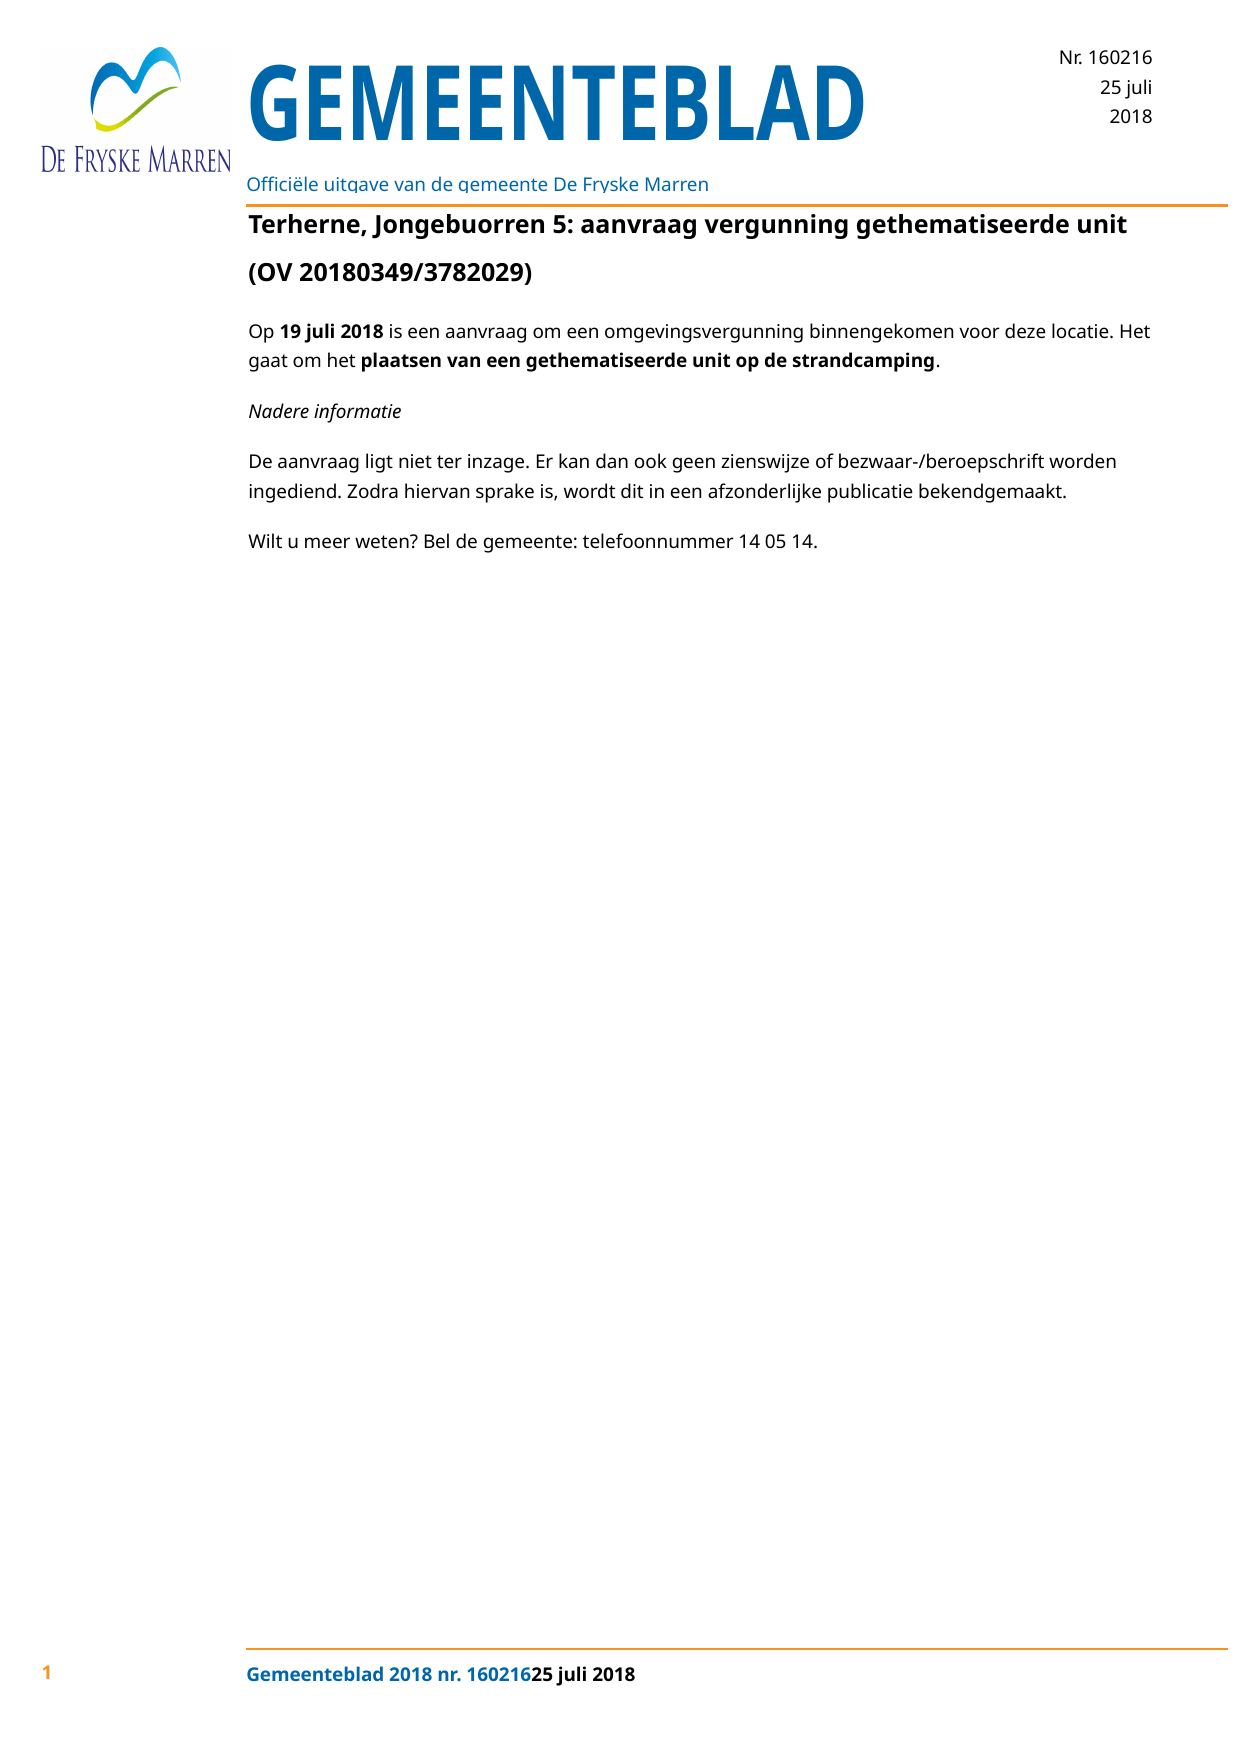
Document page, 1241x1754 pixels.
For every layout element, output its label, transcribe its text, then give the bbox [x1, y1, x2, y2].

picture [41, 47, 231, 172]
text De aanvraag ligt niet ter inzage. Er kan dan ook geen zienswijze of bezwaar-/beroepschrift worden ingediend. Zodra hiervan sprake is, wordt dit in een afzonderlijke publicatie bekendgemaakt. [248, 448, 1152, 504]
text Nadere informatie [248, 398, 1152, 424]
text Op 19 juli 2018 is een aanvraag om een omgevingsvergunning binnengekomen voor deze locatie. Het gaat om het plaatsen van een gethematiseerde unit op de strandcamping. [248, 318, 1152, 373]
text Terherne, Jongebuorren 5: aanvraag vergunning gethematiseerde unit (OV 20180349/3782029) [248, 207, 1152, 288]
text Wilt u meer weten? Bel de gemeente: telefoonnummer 14 05 14. [248, 528, 1152, 554]
